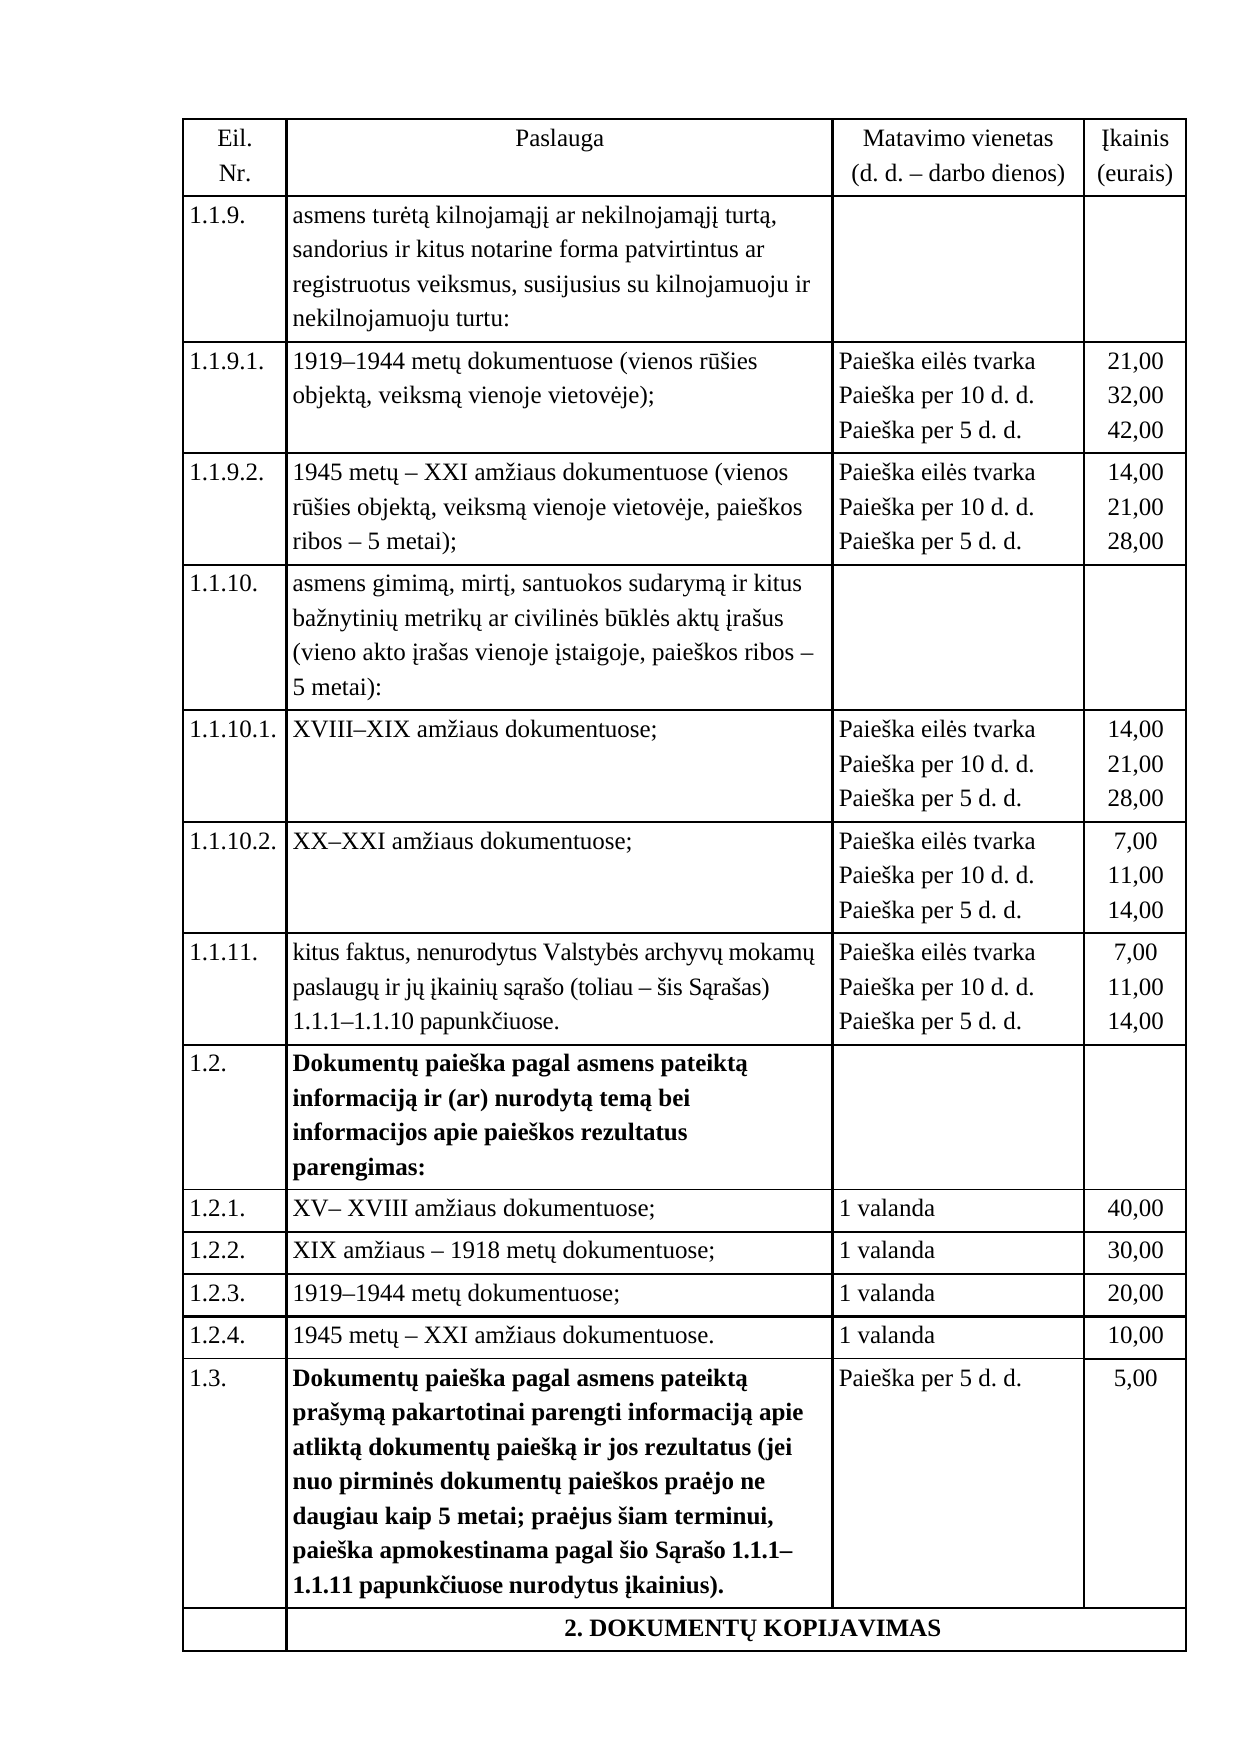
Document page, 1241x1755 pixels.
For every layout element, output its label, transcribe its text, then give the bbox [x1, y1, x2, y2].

table_cell XIX amžiaus – 1918 metų dokumentuose; [288, 1233, 831, 1273]
table_cell XVIII–XIX amžiaus dokumentuose; [288, 711, 831, 821]
table_cell 1.1.11. [184, 934, 285, 1043]
table_cell 7,00 11,00 14,00 [1085, 823, 1185, 932]
table_cell 1 valanda [834, 1318, 1083, 1358]
table_cell 14,00 21,00 28,00 [1085, 454, 1185, 563]
table_header Paslauga [288, 120, 831, 195]
table_cell 1.1.9.2. [184, 454, 285, 563]
table_cell 20,00 [1085, 1275, 1185, 1315]
table_cell 30,00 [1085, 1233, 1185, 1273]
table_cell asmens gimimą, mirtį, santuokos sudarymą ir kitus bažnytinių metrikų ar civilinės būklės aktų įrašus (vieno akto įrašas vienoje įstaigoje, paieškos ribos – 5 metai): [288, 566, 831, 709]
table_cell XX–XXI amžiaus dokumentuose; [288, 823, 831, 932]
table_cell 1919–1944 metų dokumentuose; [288, 1275, 831, 1315]
table_cell 1.2.1. [184, 1190, 285, 1231]
table_cell Paieška eilės tvarka Paieška per 10 d. d. Paieška per 5 d. d. [834, 823, 1083, 932]
table_cell 1.2.2. [184, 1233, 285, 1273]
table_cell kitus faktus, nenurodytus Valstybės archyvų mokamų paslaugų ir jų įkainių sąrašo (toliau – šis Sąrašas) 1.1.1–1.1.10 papunkčiuose. [288, 934, 831, 1043]
table_cell 5,00 [1085, 1360, 1185, 1607]
table_cell 1.3. [184, 1359, 285, 1607]
table_cell 1.2.3. [184, 1275, 285, 1315]
table_cell Paieška per 5 d. d. [834, 1359, 1083, 1607]
table_cell Paieška eilės tvarka Paieška per 10 d. d. Paieška per 5 d. d. [834, 454, 1083, 563]
table_cell 1945 metų – XXI amžiaus dokumentuose. [288, 1318, 831, 1358]
table_cell 1.1.9.1. [184, 343, 285, 452]
table_cell 1.1.9. [184, 197, 285, 341]
table_header Matavimo vienetas (d. d. – darbo dienos) [834, 120, 1083, 195]
table_header Eil. Nr. [184, 120, 285, 195]
table_cell Paieška eilės tvarka Paieška per 10 d. d. Paieška per 5 d. d. [834, 711, 1083, 821]
table_cell [184, 1609, 285, 1649]
table_cell 1.1.10.2. [184, 823, 285, 932]
table_cell 40,00 [1085, 1190, 1185, 1231]
table_cell 1 valanda [834, 1233, 1083, 1273]
table_cell Dokumentų paieška pagal asmens pateiktą prašymą pakartotinai parengti informaciją apie atliktą dokumentų paiešką ir jos rezultatus (jei nuo pirminės dokumentų paieškos praėjo ne daugiau kaip 5 metai; praėjus šiam terminui, paieška apmokestinama pagal šio Sąrašo 1.1.1–1.1.11 papunkčiuose nurodytus įkainius). [288, 1359, 831, 1607]
table_cell Paieška eilės tvarka Paieška per 10 d. d. Paieška per 5 d. d. [834, 343, 1083, 452]
table_cell 7,00 11,00 14,00 [1085, 934, 1185, 1043]
table_cell [1085, 1046, 1185, 1189]
table_cell 1.2. [184, 1046, 285, 1189]
table_cell 1 valanda [834, 1190, 1083, 1231]
table_cell 1919–1944 metų dokumentuose (vienos rūšies objektą, veiksmą vienoje vietovėje); [288, 343, 831, 452]
table_cell 2. DOKUMENTŲ KOPIJAVIMAS [288, 1609, 1185, 1649]
table_cell 1.1.10.1. [184, 711, 285, 821]
table_header Įkainis (eurais) [1085, 120, 1185, 195]
table_cell 10,00 [1085, 1318, 1185, 1358]
table_cell [834, 566, 1083, 709]
table_cell [834, 1046, 1083, 1189]
table_cell 1945 metų – XXI amžiaus dokumentuose (vienos rūšies objektą, veiksmą vienoje vietovėje, paieškos ribos – 5 metai); [288, 454, 831, 563]
table_cell 21,00 32,00 42,00 [1085, 343, 1185, 452]
table_cell [1085, 197, 1185, 341]
table_cell asmens turėtą kilnojamąjį ar nekilnojamąjį turtą, sandorius ir kitus notarine forma patvirtintus ar registruotus veiksmus, susijusius su kilnojamuoju ir nekilnojamuoju turtu: [288, 197, 831, 341]
table_cell 14,00 21,00 28,00 [1085, 711, 1185, 821]
table_cell Paieška eilės tvarka Paieška per 10 d. d. Paieška per 5 d. d. [834, 934, 1083, 1043]
table_cell Dokumentų paieška pagal asmens pateiktą informaciją ir (ar) nurodytą temą bei informacijos apie paieškos rezultatus parengimas: [288, 1046, 831, 1189]
table_cell XV– XVIII amžiaus dokumentuose; [288, 1190, 831, 1231]
table_cell [834, 197, 1083, 341]
table_cell 1.2.4. [184, 1318, 285, 1358]
table_cell [1085, 566, 1185, 709]
table_cell 1.1.10. [184, 566, 285, 709]
table_cell 1 valanda [834, 1275, 1083, 1315]
